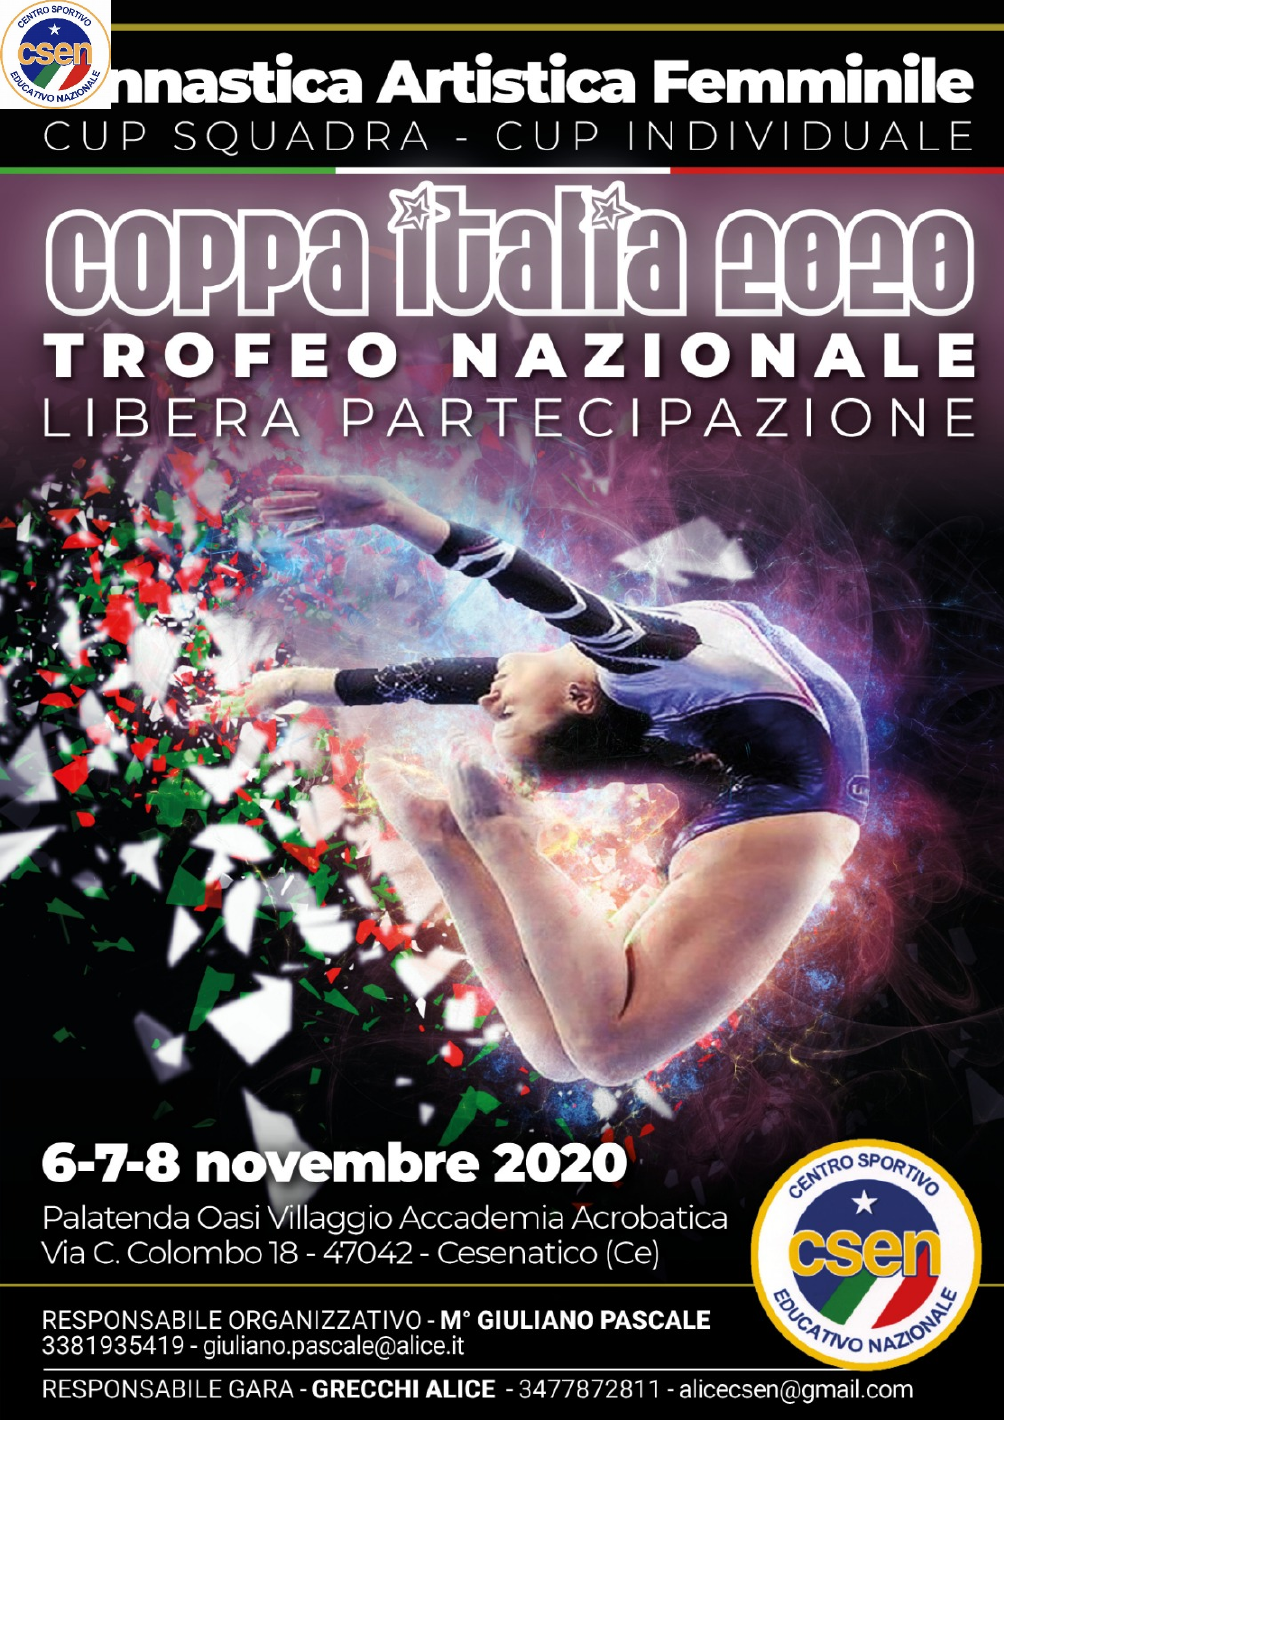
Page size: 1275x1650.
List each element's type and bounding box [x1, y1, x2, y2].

picture [0, 0, 1004, 1420]
